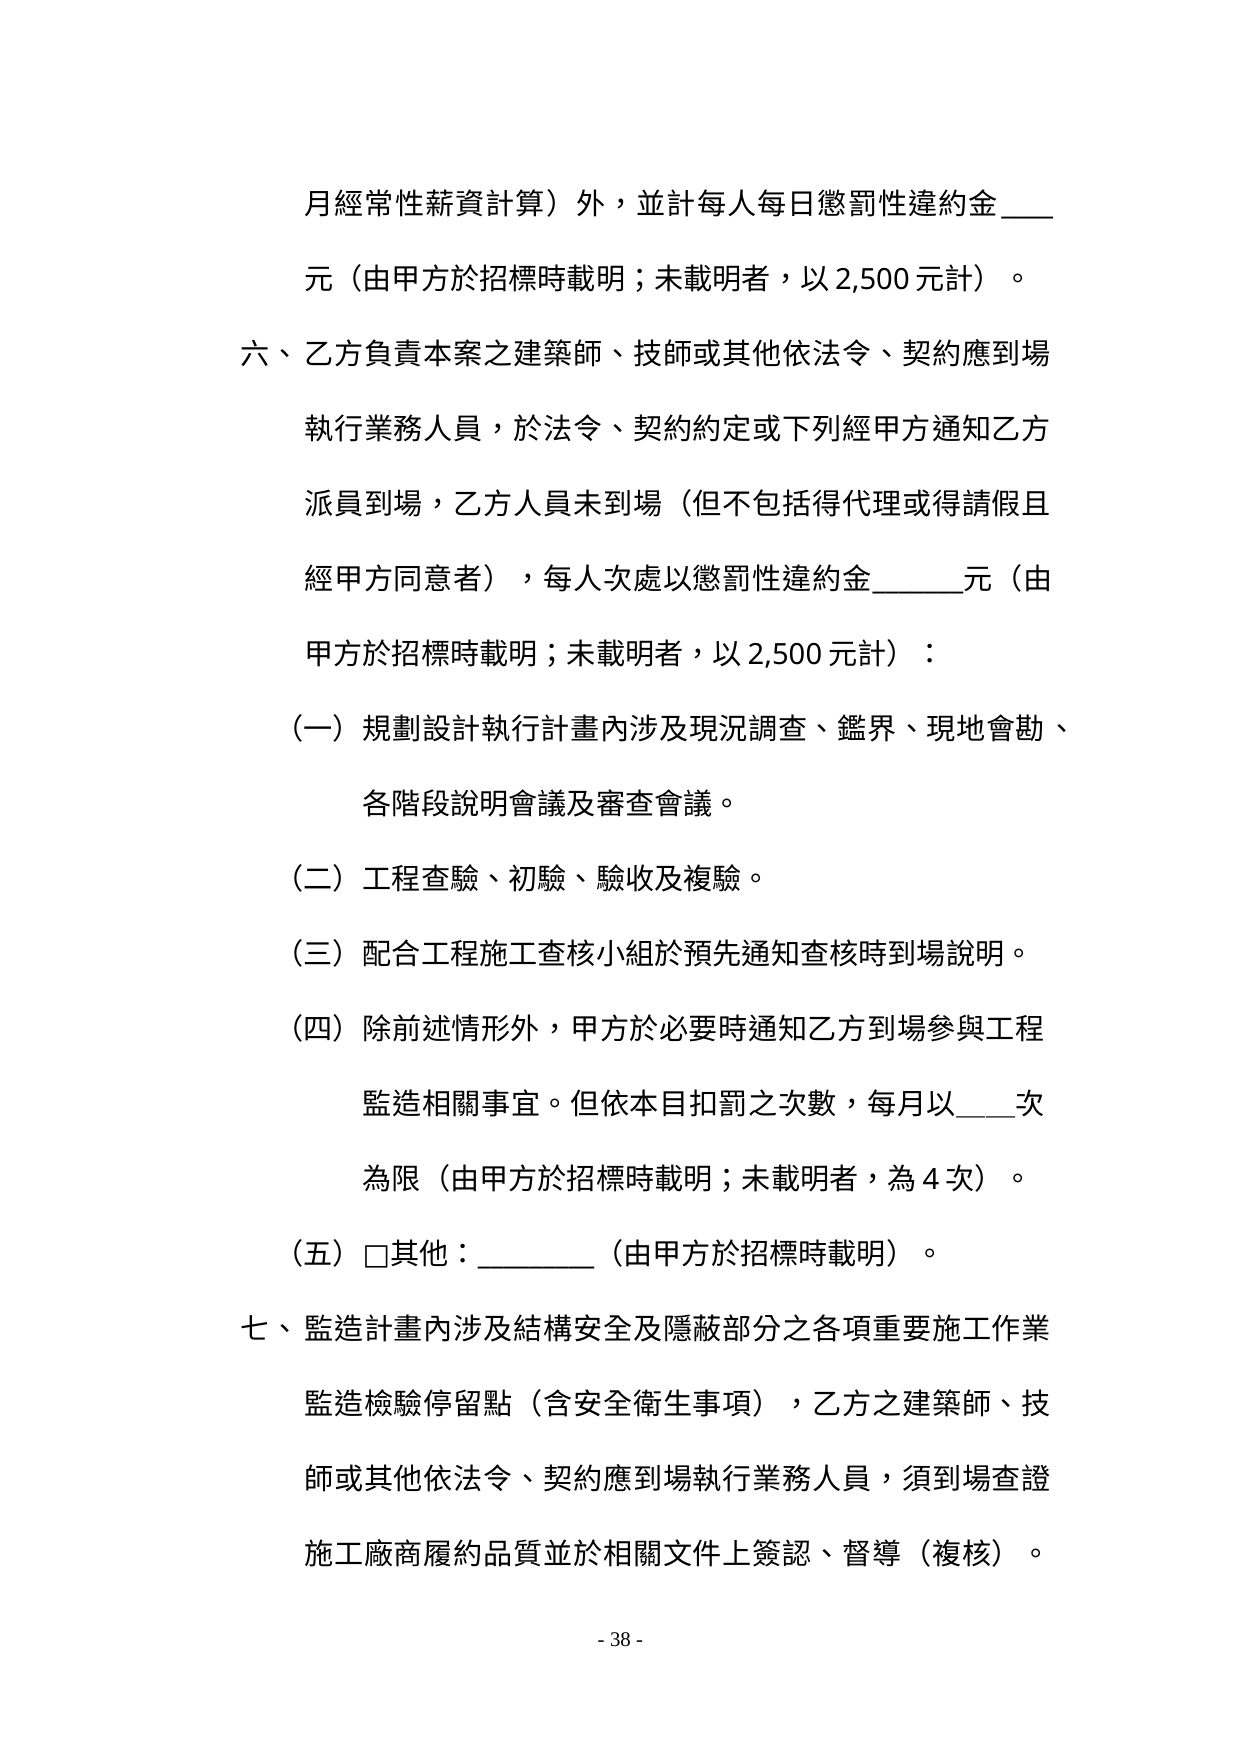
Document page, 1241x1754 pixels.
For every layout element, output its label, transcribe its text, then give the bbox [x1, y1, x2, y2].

list 工程查驗、初驗、驗收及複驗。 [274, 839, 1047, 914]
list 規劃設計執行計畫內涉及現況調查、鑑界、現地會勘、各階段說明會議及審查會議。 [274, 689, 1047, 839]
list □其他：_________（由甲方於招標時載明）。 [274, 1214, 1047, 1289]
list 月經常性薪資計算）外，並計每人每日懲罰性違約金____元（由甲方於招標時載明；未載明者，以2,500元計）。 [241, 164, 1053, 314]
list 乙方負責本案之建築師、技師或其他依法令、契約應到場執行業務人員，於法令、契約約定或下列經甲方通知乙方派員到場，乙方人員未到場（但不包括得代理或得請假且經甲方同意者），每人次處以懲罰性違約金_______元（由甲方於招標時載明；未載明者，以2,500元計）： [241, 314, 1053, 689]
list 配合工程施工查核小組於預先通知查核時到場說明。 [274, 914, 1047, 989]
list 監造計畫內涉及結構安全及隱蔽部分之各項重要施工作業監造檢驗停留點（含安全衛生事項），乙方之建築師、技師或其他依法令、契約應到場執行業務人員，須到場查證施工廠商履約品質並於相關文件上簽認、督導（複核）。 [241, 1289, 1053, 1589]
list 除前述情形外，甲方於必要時通知乙方到場參與工程監造相關事宜。但依本目扣罰之次數，每月以＿＿次為限（由甲方於招標時載明；未載明者，為4次）。 [274, 989, 1047, 1214]
